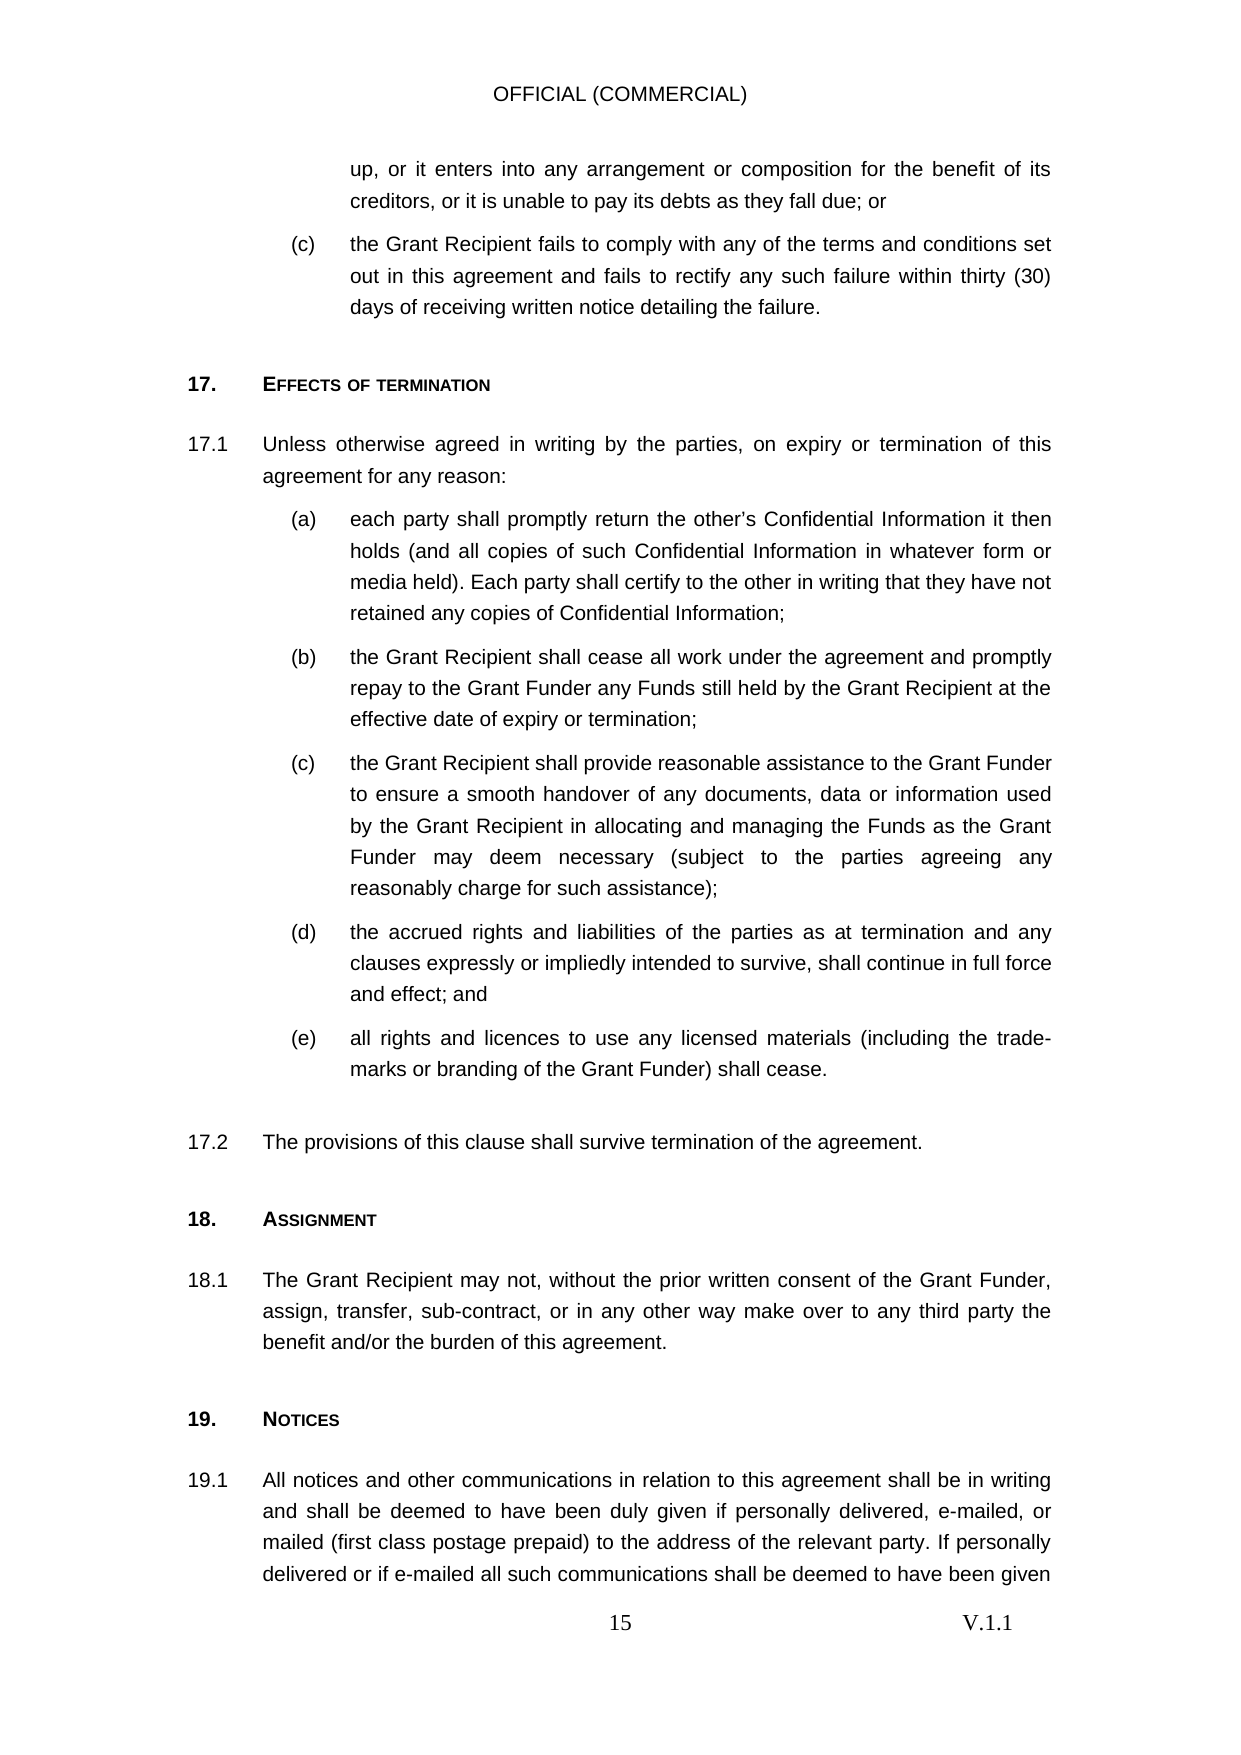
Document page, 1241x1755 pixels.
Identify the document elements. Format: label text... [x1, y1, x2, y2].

subtitle up, or it enters into any arrangement or composition for the benefit of its creditors, or it is unable to pay its debts as they fall due; or [291, 150, 1053, 212]
subtitle the Grant Recipient shall cease all work under the agreement and promptly repay to the Grant Funder any Funds still held by the Grant Recipient at the effective date of expiry or termination; [291, 637, 1053, 731]
subtitle the Grant Recipient shall provide reasonable assistance to the Grant Funder to ensure a smooth handover of any documents, data or information used by the Grant Recipient in allocating and managing the Funds as the Grant Funder may deem necessary (subject to the parties agreeing any reasonably charge for such assistance); [291, 744, 1053, 900]
subtitle each party shall promptly return the other’s Confidential Information it then holds (and all copies of such Confidential Information in whatever form or media held). Each party shall certify to the other in writing that they have not retained any copies of Confidential Information; [291, 500, 1053, 625]
subtitle the accrued rights and liabilities of the parties as at termination and any clauses expressly or impliedly intended to survive, shall continue in full force and effect; and [291, 912, 1053, 1006]
subtitle All notices and other communications in relation to this agreement shall be in writing and shall be deemed to have been duly given if personally delivered, e-mailed, or mailed (first class postage prepaid) to the address of the relevant party. If personally delivered or if e-mailed all such communications shall be deemed to have been given [187, 1460, 1053, 1585]
subtitle The Grant Recipient may not, without the prior written consent of the Grant Funder, assign, transfer, sub-contract, or in any other way make over to any third party the benefit and/or the burden of this agreement. [187, 1260, 1053, 1354]
subtitle Notices [187, 1400, 1053, 1431]
subtitle all rights and licences to use any licensed materials (including the trade-marks or branding of the Grant Funder) shall cease. [291, 1019, 1053, 1081]
subtitle Effects of termination [187, 364, 1053, 396]
subtitle the Grant Recipient fails to comply with any of the terms and conditions set out in this agreement and fails to rectify any such failure within thirty (30) days of receiving written notice detailing the failure. [291, 225, 1053, 319]
subtitle The provisions of this clause shall survive termination of the agreement. [187, 1123, 1053, 1154]
subtitle Assignment [187, 1200, 1053, 1231]
subtitle Unless otherwise agreed in writing by the parties, on expiry or termination of this agreement for any reason: [187, 425, 1053, 487]
